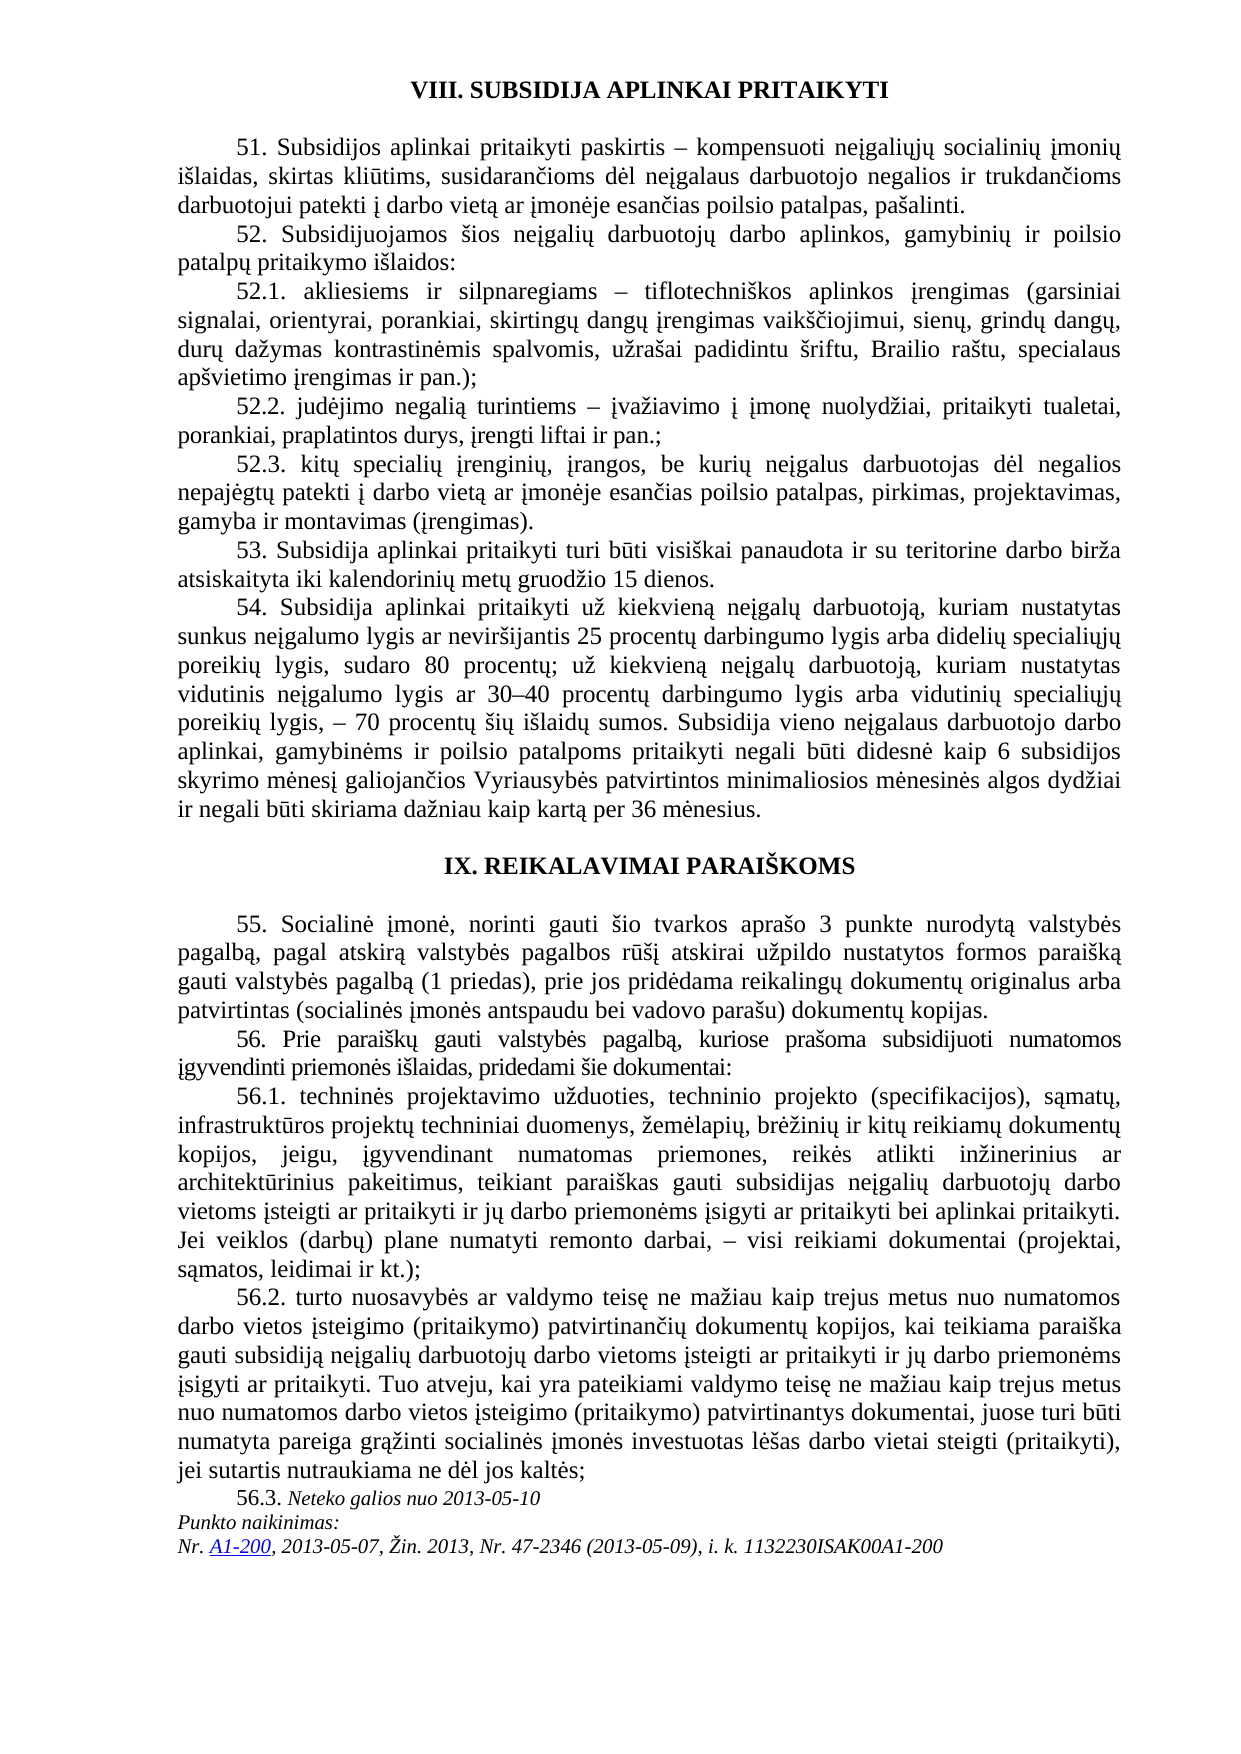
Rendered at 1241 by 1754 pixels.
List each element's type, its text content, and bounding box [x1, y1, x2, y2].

text 52.1. akliesiems ir silpnaregiams – tiflotechniškos aplinkos įrengimas (garsiniai signalai, orientyrai, porankiai, skirtingų dangų įrengimas vaikščiojimui, sienų, grindų dangų, durų dažymas kontrastinėmis spalvomis, užrašai padidintu šriftu, Brailio raštu, specialaus apšvietimo įrengimas ir pan.); [177, 276, 1122, 391]
text 55. Socialinė įmonė, norinti gauti šio tvarkos aprašo 3 punkte nurodytą valstybės pagalbą, pagal atskirą valstybės pagalbos rūšį atskirai užpildo nustatytos formos paraišką gauti valstybės pagalbą (1 priedas), prie jos pridėdama reikalingų dokumentų originalus arba patvirtintas (socialinės įmonės antspaudu bei vadovo parašu) dokumentų kopijas. [177, 909, 1122, 1024]
text Nr. A1-200, 2013-05-07, Žin. 2013, Nr. 47-2346 (2013-05-09), i. k. 1132230ISAK00A1-200 [177, 1534, 1122, 1558]
text 54. Subsidija aplinkai pritaikyti už kiekvieną neįgalų darbuotoją, kuriam nustatytas sunkus neįgalumo lygis ar neviršijantis 25 procentų darbingumo lygis arba didelių specialiųjų poreikių lygis, sudaro 80 procentų; už kiekvieną neįgalų darbuotoją, kuriam nustatytas vidutinis neįgalumo lygis ar 30–40 procentų darbingumo lygis arba vidutinių specialiųjų poreikių lygis, – 70 procentų šių išlaidų sumos. Subsidija vieno neįgalaus darbuotojo darbo aplinkai, gamybinėms ir poilsio patalpoms pritaikyti negali būti didesnė kaip 6 subsidijos skyrimo mėnesį galiojančios Vyriausybės patvirtintos minimaliosios mėnesinės algos dydžiai ir negali būti skiriama dažniau kaip kartą per 36 mėnesius. [177, 592, 1122, 822]
text Punkto naikinimas: [177, 1510, 1122, 1534]
text IX. REIKALAVIMAI PARAIŠKOMS [177, 851, 1122, 880]
text 51. Subsidijos aplinkai pritaikyti paskirtis – kompensuoti neįgaliųjų socialinių įmonių išlaidas, skirtas kliūtims, susidarančioms dėl neįgalaus darbuotojo negalios ir trukdančioms darbuotojui patekti į darbo vietą ar įmonėje esančias poilsio patalpas, pašalinti. [177, 132, 1122, 219]
text 56.1. techninės projektavimo užduoties, techninio projekto (specifikacijos), sąmatų, infrastruktūros projektų techniniai duomenys, žemėlapių, brėžinių ir kitų reikiamų dokumentų kopijos, jeigu, įgyvendinant numatomas priemones, reikės atlikti inžinerinius ar architektūrinius pakeitimus, teikiant paraiškas gauti subsidijas neįgalių darbuotojų darbo vietoms įsteigti ar pritaikyti ir jų darbo priemonėms įsigyti ar pritaikyti bei aplinkai pritaikyti. Jei veiklos (darbų) plane numatyti remonto darbai, – visi reikiami dokumentai (projektai, sąmatos, leidimai ir kt.); [177, 1081, 1122, 1282]
text 52. Subsidijuojamos šios neįgalių darbuotojų darbo aplinkos, gamybinių ir poilsio patalpų pritaikymo išlaidos: [177, 219, 1122, 276]
text 56. Prie paraiškų gauti valstybės pagalbą, kuriose prašoma subsidijuoti numatomos įgyvendinti priemonės išlaidas, pridedami šie dokumentai: [177, 1024, 1122, 1081]
text 52.2. judėjimo negalią turintiems – įvažiavimo į įmonę nuolydžiai, pritaikyti tualetai, porankiai, praplatintos durys, įrengti liftai ir pan.; [177, 391, 1122, 449]
text VIII. SUBSIDIJA APLINKAI PRITAIKYTI [177, 75, 1122, 104]
text 52.3. kitų specialių įrenginių, įrangos, be kurių neįgalus darbuotojas dėl negalios nepajėgtų patekti į darbo vietą ar įmonėje esančias poilsio patalpas, pirkimas, projektavimas, gamyba ir montavimas (įrengimas). [177, 449, 1122, 535]
text 53. Subsidija aplinkai pritaikyti turi būti visiškai panaudota ir su teritorine darbo birža atsiskaityta iki kalendorinių metų gruodžio 15 dienos. [177, 535, 1122, 592]
text 56.3. Neteko galios nuo 2013-05-10 [177, 1484, 1122, 1510]
text 56.2. turto nuosavybės ar valdymo teisę ne mažiau kaip trejus metus nuo numatomos darbo vietos įsteigimo (pritaikymo) patvirtinančių dokumentų kopijos, kai teikiama paraiška gauti subsidiją neįgalių darbuotojų darbo vietoms įsteigti ar pritaikyti ir jų darbo priemonėms įsigyti ar pritaikyti. Tuo atveju, kai yra pateikiami valdymo teisę ne mažiau kaip trejus metus nuo numatomos darbo vietos įsteigimo (pritaikymo) patvirtinantys dokumentai, juose turi būti numatyta pareiga grąžinti socialinės įmonės investuotas lėšas darbo vietai steigti (pritaikyti), jei sutartis nutraukiama ne dėl jos kaltės; [177, 1282, 1122, 1484]
